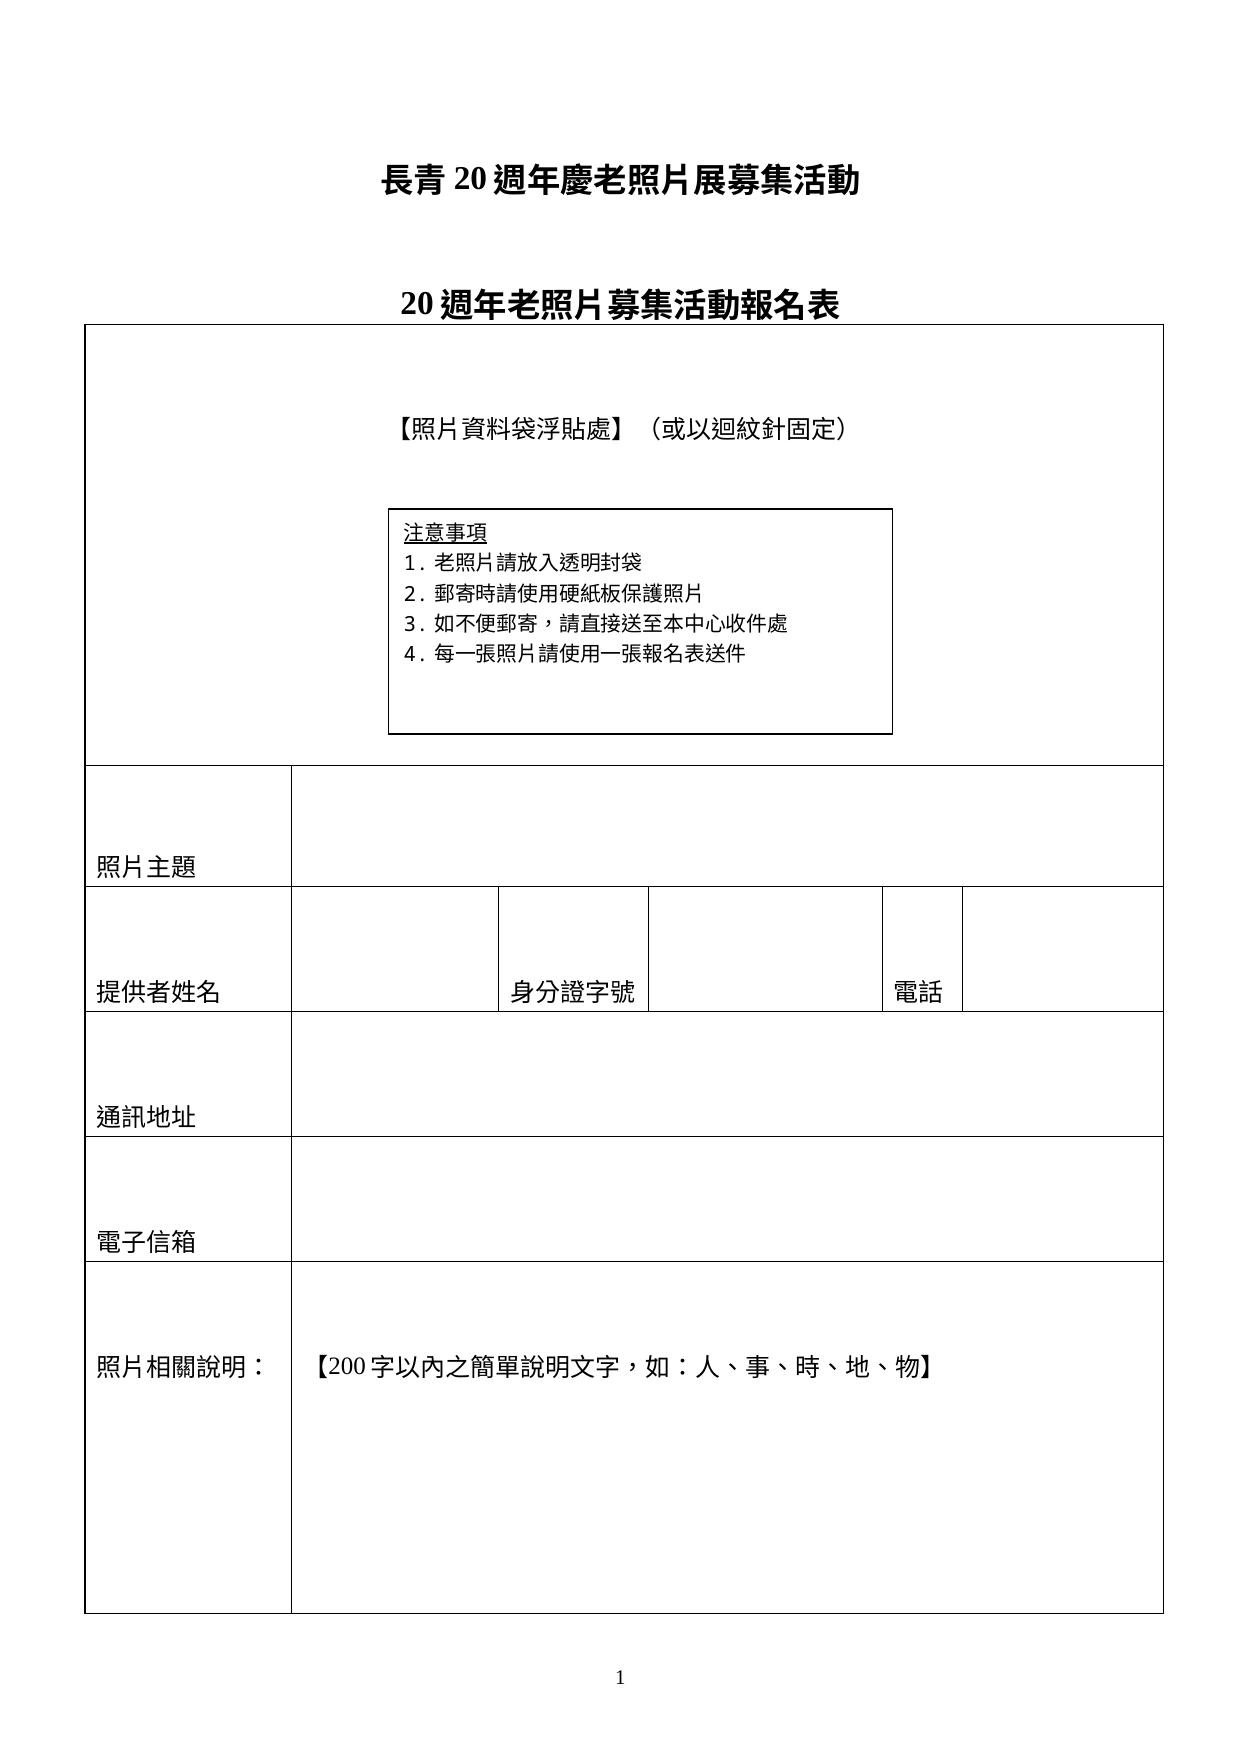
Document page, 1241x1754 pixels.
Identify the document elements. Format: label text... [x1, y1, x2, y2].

table_cell [292, 1137, 1163, 1261]
table_cell 照片相關說明： [86, 1262, 291, 1613]
table_cell 通訊地址 [86, 1012, 291, 1136]
table_cell 提供者姓名 [86, 887, 291, 1011]
table_cell [649, 887, 882, 1011]
table_cell [963, 887, 1163, 1011]
text 長青20週年慶老照片展募集活動 [118, 136, 1122, 198]
table_cell 【200字以內之簡單說明文字，如：人、事、時、地、物】 [292, 1262, 1163, 1613]
table_cell 照片主題 [86, 766, 291, 886]
table_cell 電話 [883, 887, 962, 1011]
table_cell [292, 766, 1163, 886]
text 20週年老照片募集活動報名表 [118, 261, 1122, 323]
table_cell [292, 887, 498, 1011]
table_cell 電子信箱 [86, 1137, 291, 1261]
table_header 【照片資料袋浮貼處】（或以迴紋針固定） [86, 325, 1163, 764]
table_cell 身分證字號 [499, 887, 648, 1011]
table_cell [292, 1012, 1163, 1136]
